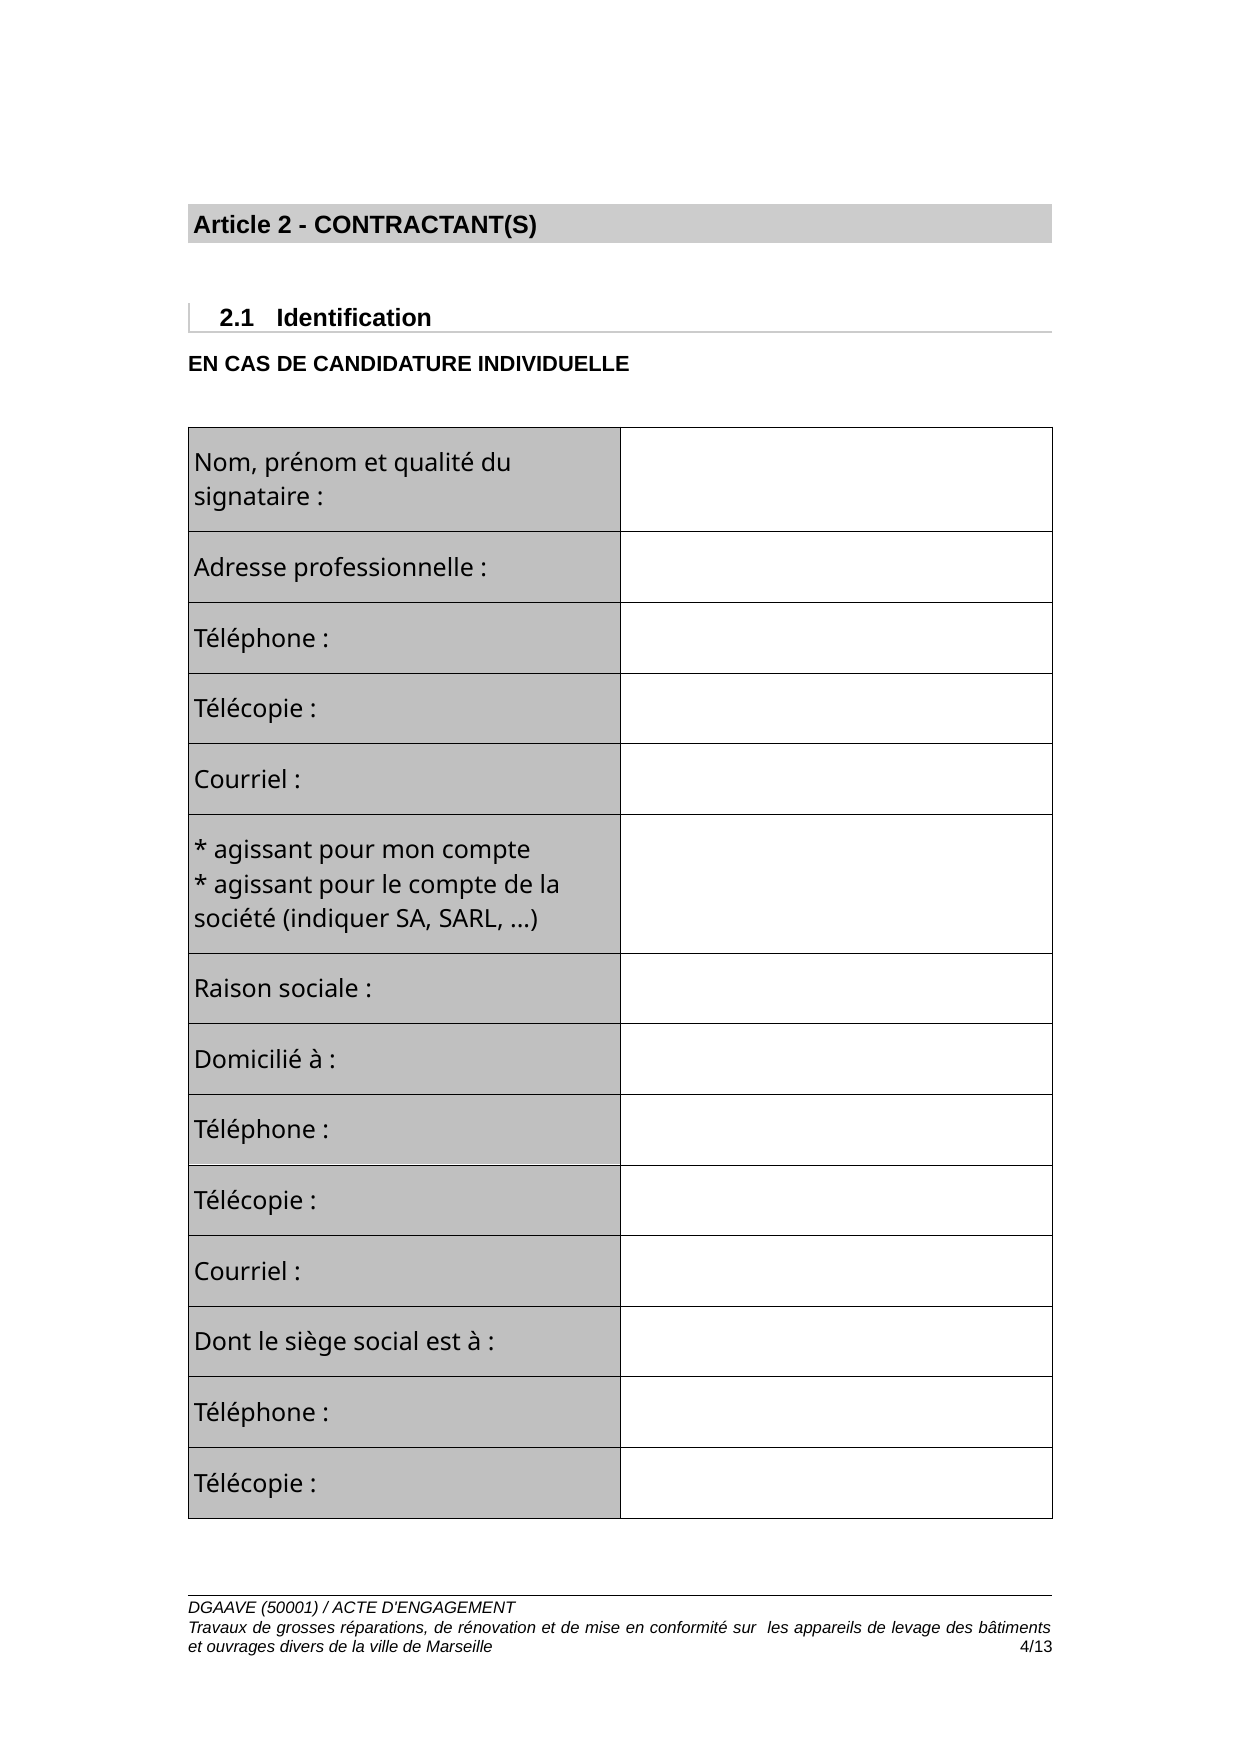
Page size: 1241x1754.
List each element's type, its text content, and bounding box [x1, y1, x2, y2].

table_cell [621, 1166, 1052, 1235]
table_cell [621, 1095, 1052, 1164]
table_cell Domicilié à : [189, 1024, 620, 1094]
table_cell Télécopie : [189, 674, 620, 743]
table_cell Courriel : [189, 744, 620, 814]
subtitle CONTRACTANT(S) [190, 207, 1050, 241]
table_cell Adresse professionnelle : [189, 532, 620, 602]
table_cell [621, 1024, 1052, 1094]
text EN CAS DE CANDIDATURE INDIVIDUELLE [188, 351, 1052, 376]
table_header Nom, prénom et qualité du signataire : [189, 428, 620, 531]
table_header [621, 428, 1052, 531]
table_cell Téléphone : [189, 1377, 620, 1447]
table_cell Télécopie : [189, 1448, 620, 1518]
table_cell [621, 603, 1052, 673]
table_cell [621, 674, 1052, 743]
table_cell Courriel : [189, 1236, 620, 1306]
table_cell Téléphone : [189, 1095, 620, 1164]
table_cell [621, 744, 1052, 814]
table_cell Télécopie : [189, 1166, 620, 1235]
table_cell Téléphone : [189, 603, 620, 673]
table_cell [621, 1377, 1052, 1447]
table_cell [621, 815, 1052, 953]
table_cell * agissant pour mon compte * agissant pour le compte de la société (indiquer SA, SARL, ...) [189, 815, 620, 953]
table_cell [621, 1448, 1052, 1518]
table_cell [621, 1307, 1052, 1376]
table_cell Raison sociale : [189, 954, 620, 1023]
table_cell [621, 954, 1052, 1023]
subtitle Identification [188, 302, 1052, 331]
table_cell [621, 532, 1052, 602]
table_cell Dont le siège social est à : [189, 1307, 620, 1376]
table_cell [621, 1236, 1052, 1306]
